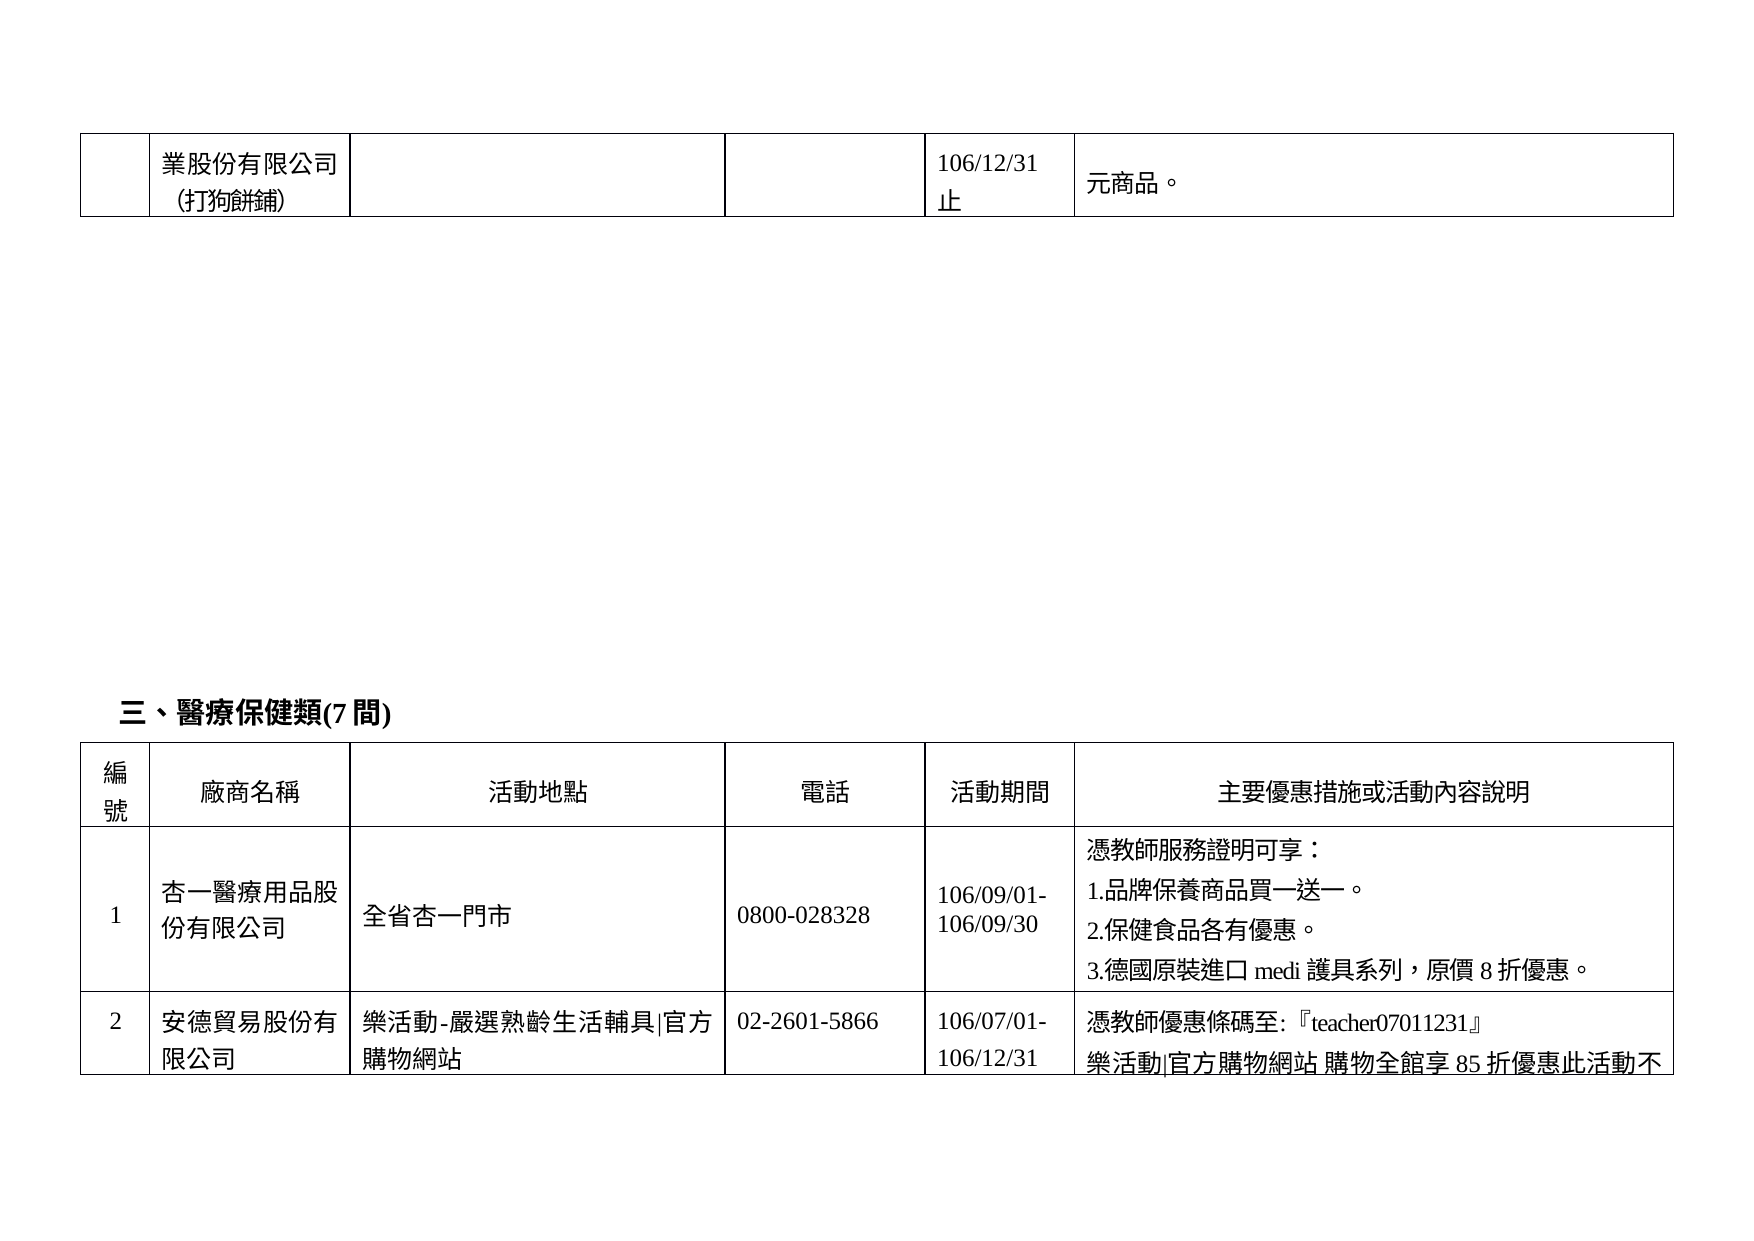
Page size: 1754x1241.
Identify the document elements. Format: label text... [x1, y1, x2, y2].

table_cell [81, 134, 149, 216]
table_cell 杏一醫療用品股份有限公司 [150, 827, 349, 991]
table_cell 憑教師服務證明可享： 1.品牌保養商品買一送一。 2.保健食品各有優惠。 3.德國原裝進口medi護具系列，原價8折優惠。 [1075, 827, 1673, 991]
table_cell [726, 134, 924, 216]
table_header 電話 [726, 743, 924, 826]
text 三、醫療保健類(7間) [118, 667, 1636, 742]
table_cell 樂活動-嚴選熟齡生活輔具|官方購物網站 [351, 992, 724, 1074]
table_cell 憑教師優惠條碼至:『teacher07011231』 樂活動|官方購物網站 購物全館享85折優惠此活動不 [1075, 992, 1673, 1074]
table_cell [351, 134, 724, 216]
table_cell 106/12/31止 [926, 134, 1074, 216]
table_cell 業股份有限公司（打狗餅鋪） [150, 134, 349, 216]
table_header 活動地點 [351, 743, 724, 826]
table_cell 106/09/01-106/09/30 [926, 827, 1074, 991]
table_header 主要優惠措施或活動內容說明 [1075, 743, 1673, 826]
table_cell 安德貿易股份有限公司 [150, 992, 349, 1074]
table_cell 元商品。 [1075, 134, 1673, 216]
table_cell 02-2601-5866 [726, 992, 924, 1074]
table_cell 全省杏一門市 [351, 827, 724, 991]
table_cell 0800-028328 [726, 827, 924, 991]
table_header 編號 [81, 743, 149, 826]
table_header 廠商名稱 [150, 743, 349, 826]
table_header 活動期間 [926, 743, 1074, 826]
table_cell 1 [81, 827, 149, 991]
table_cell 106/07/01-106/12/31 [926, 992, 1074, 1074]
table_cell 2 [81, 992, 149, 1074]
